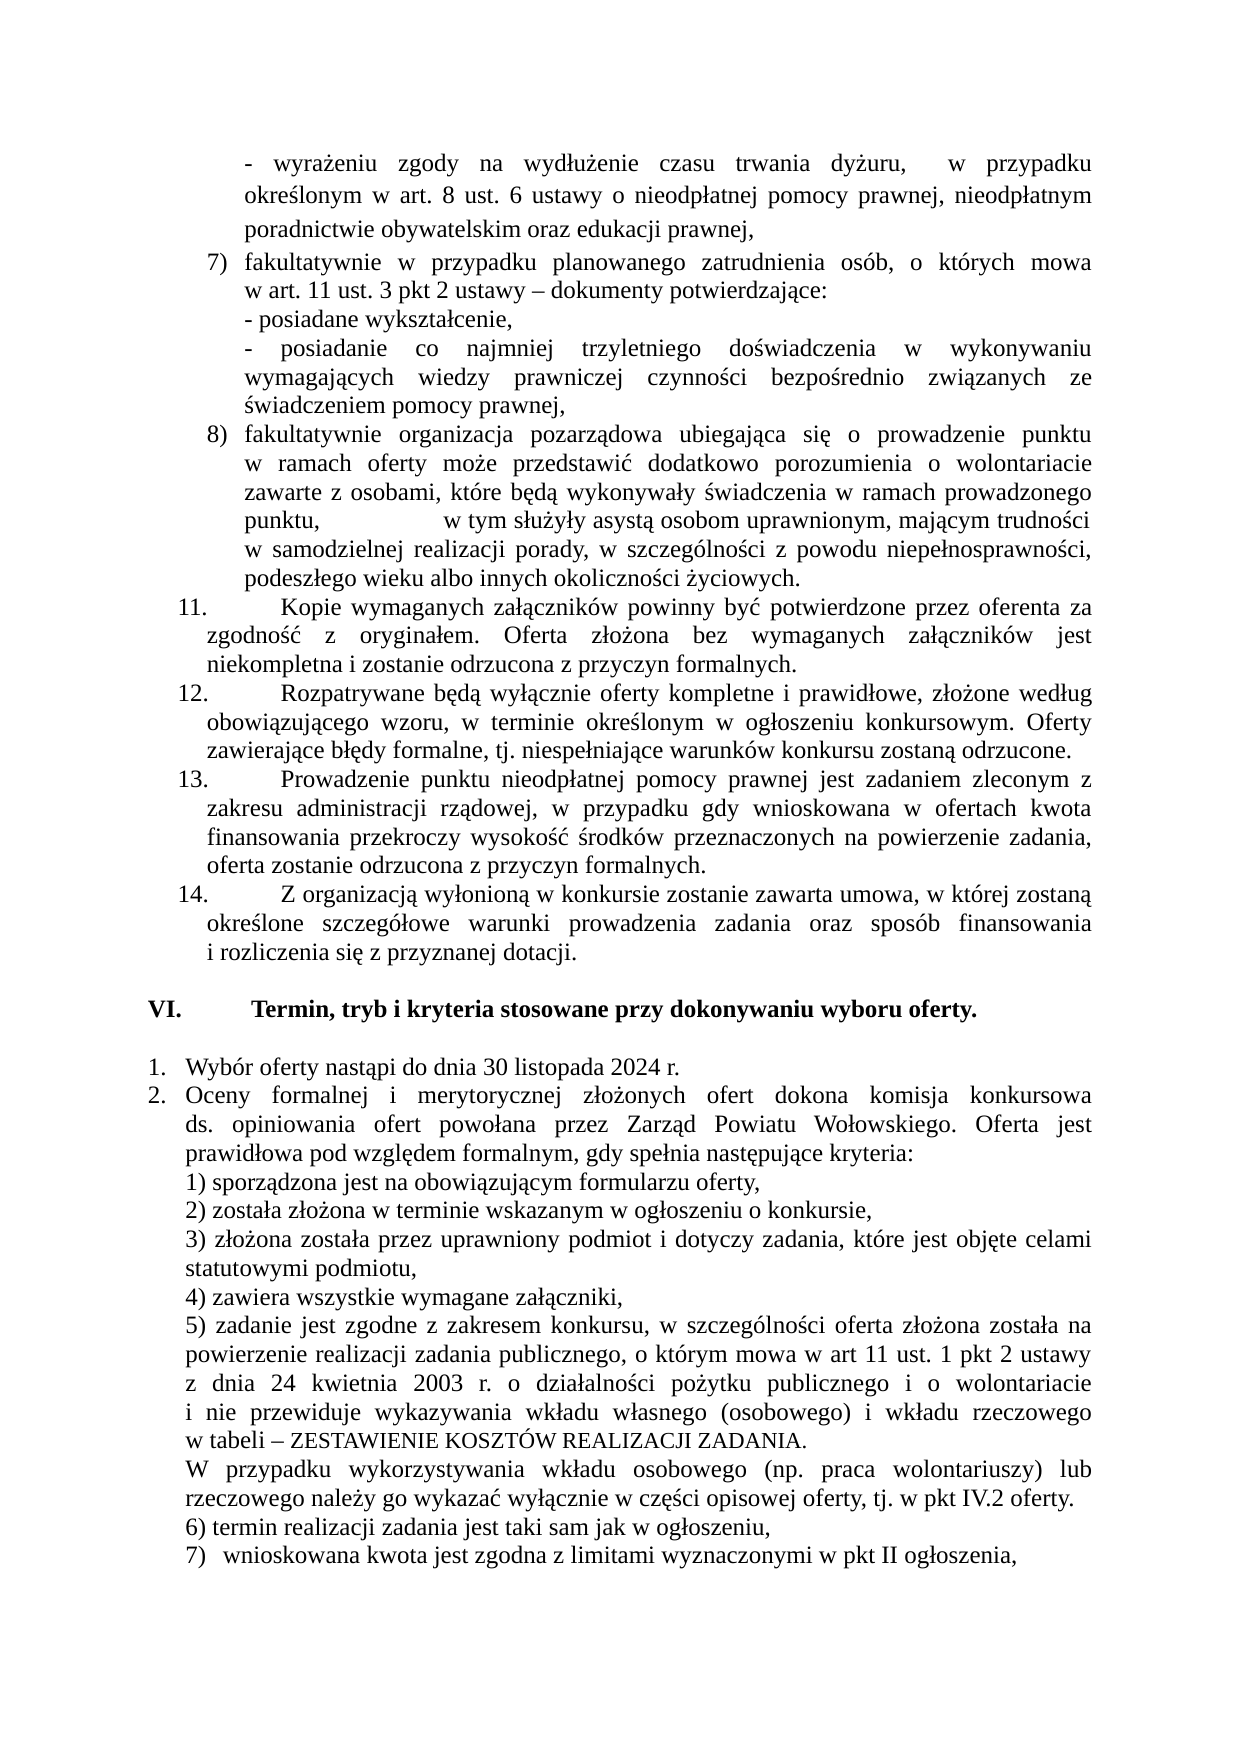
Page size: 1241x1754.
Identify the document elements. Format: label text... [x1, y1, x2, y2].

list wnioskowana kwota jest zgodna z limitami wyznaczonymi w pkt II ogłoszenia, [185, 1540, 1093, 1569]
list Prowadzenie punktu nieodpłatnej pomocy prawnej jest zadaniem zleconym z zakresu administracji rządowej, w przypadku gdy wnioskowana w ofertach kwota finansowania przekroczy wysokość środków przeznaczonych na powierzenie zadania, oferta zostanie odrzucona z przyczyn formalnych. [177, 764, 1093, 879]
list - wyrażeniu zgody na wydłużenie czasu trwania dyżuru, w przypadku określonym w art. 8 ust. 6 ustawy o nieodpłatnej pomocy prawnej, nieodpłatnym poradnictwie obywatelskim oraz edukacji prawnej, [244, 148, 1093, 242]
text 6) termin realizacji zadania jest taki sam jak w ogłoszeniu, [185, 1512, 1093, 1540]
list Wybór oferty nastąpi do dnia 30 listopada 2024 r. [148, 1052, 1093, 1080]
text 3) złożona została przez uprawniony podmiot i dotyczy zadania, które jest objęte celami statutowymi podmiotu, [185, 1224, 1093, 1282]
text 5) zadanie jest zgodne z zakresem konkursu, w szczególności oferta złożona została na powierzenie realizacji zadania publicznego, o którym mowa w art 11 ust. 1 pkt 2 ustawy z dnia 24 kwietnia 2003 r. o działalności pożytku publicznego i o wolontariacie i nie przewiduje wykazywania wkładu własnego (osobowego) i wkładu rzeczowego w tabeli – ZESTAWIENIE KOSZTÓW REALIZACJI ZADANIA. [185, 1310, 1093, 1454]
list Rozpatrywane będą wyłącznie oferty kompletne i prawidłowe, złożone według obowiązującego wzoru, w terminie określonym w ogłoszeniu konkursowym. Oferty zawierające błędy formalne, tj. niespełniające warunków konkursu zostaną odrzucone. [177, 678, 1093, 764]
text W przypadku wykorzystywania wkładu osobowego (np. praca wolontariuszy) lub rzeczowego należy go wykazać wyłącznie w części opisowej oferty, tj. w pkt IV.2 oferty. [185, 1454, 1093, 1512]
text 1) sporządzona jest na obowiązującym formularzu oferty, [185, 1167, 1093, 1195]
list fakultatywnie organizacja pozarządowa ubiegająca się o prowadzenie punktu w ramach oferty może przedstawić dodatkowo porozumienia o wolontariacie zawarte z osobami, które będą wykonywały świadczenia w ramach prowadzonego punktu, w tym służyły asystą osobom uprawnionym, mającym trudności w samodzielnej realizacji porady, w szczególności z powodu niepełnosprawności, podeszłego wieku albo innych okoliczności życiowych. [207, 419, 1093, 592]
text 4) zawiera wszystkie wymagane załączniki, [185, 1282, 1093, 1310]
list Kopie wymaganych załączników powinny być potwierdzone przez oferenta za zgodność z oryginałem. Oferta złożona bez wymaganych załączników jest niekompletna i zostanie odrzucona z przyczyn formalnych. [177, 592, 1093, 678]
text - posiadanie co najmniej trzyletniego doświadczenia w wykonywaniu wymagających wiedzy prawniczej czynności bezpośrednio związanych ze świadczeniem pomocy prawnej, [244, 333, 1093, 419]
text - posiadane wykształcenie, [244, 304, 1093, 333]
list Oceny formalnej i merytorycznej złożonych ofert dokona komisja konkursowa ds. opiniowania ofert powołana przez Zarząd Powiatu Wołowskiego. Oferta jest prawidłowa pod względem formalnym, gdy spełnia następujące kryteria: [148, 1080, 1093, 1167]
list Termin, tryb i kryteria stosowane przy dokonywaniu wyboru oferty. [148, 994, 1093, 1023]
list Z organizacją wyłonioną w konkursie zostanie zawarta umowa, w której zostaną określone szczegółowe warunki prowadzenia zadania oraz sposób finansowania i rozliczenia się z przyznanej dotacji. [177, 879, 1093, 965]
text 2) została złożona w terminie wskazanym w ogłoszeniu o konkursie, [185, 1195, 1093, 1224]
list fakultatywnie w przypadku planowanego zatrudnienia osób, o których mowa w art. 11 ust. 3 pkt 2 ustawy – dokumenty potwierdzające: [207, 247, 1093, 304]
